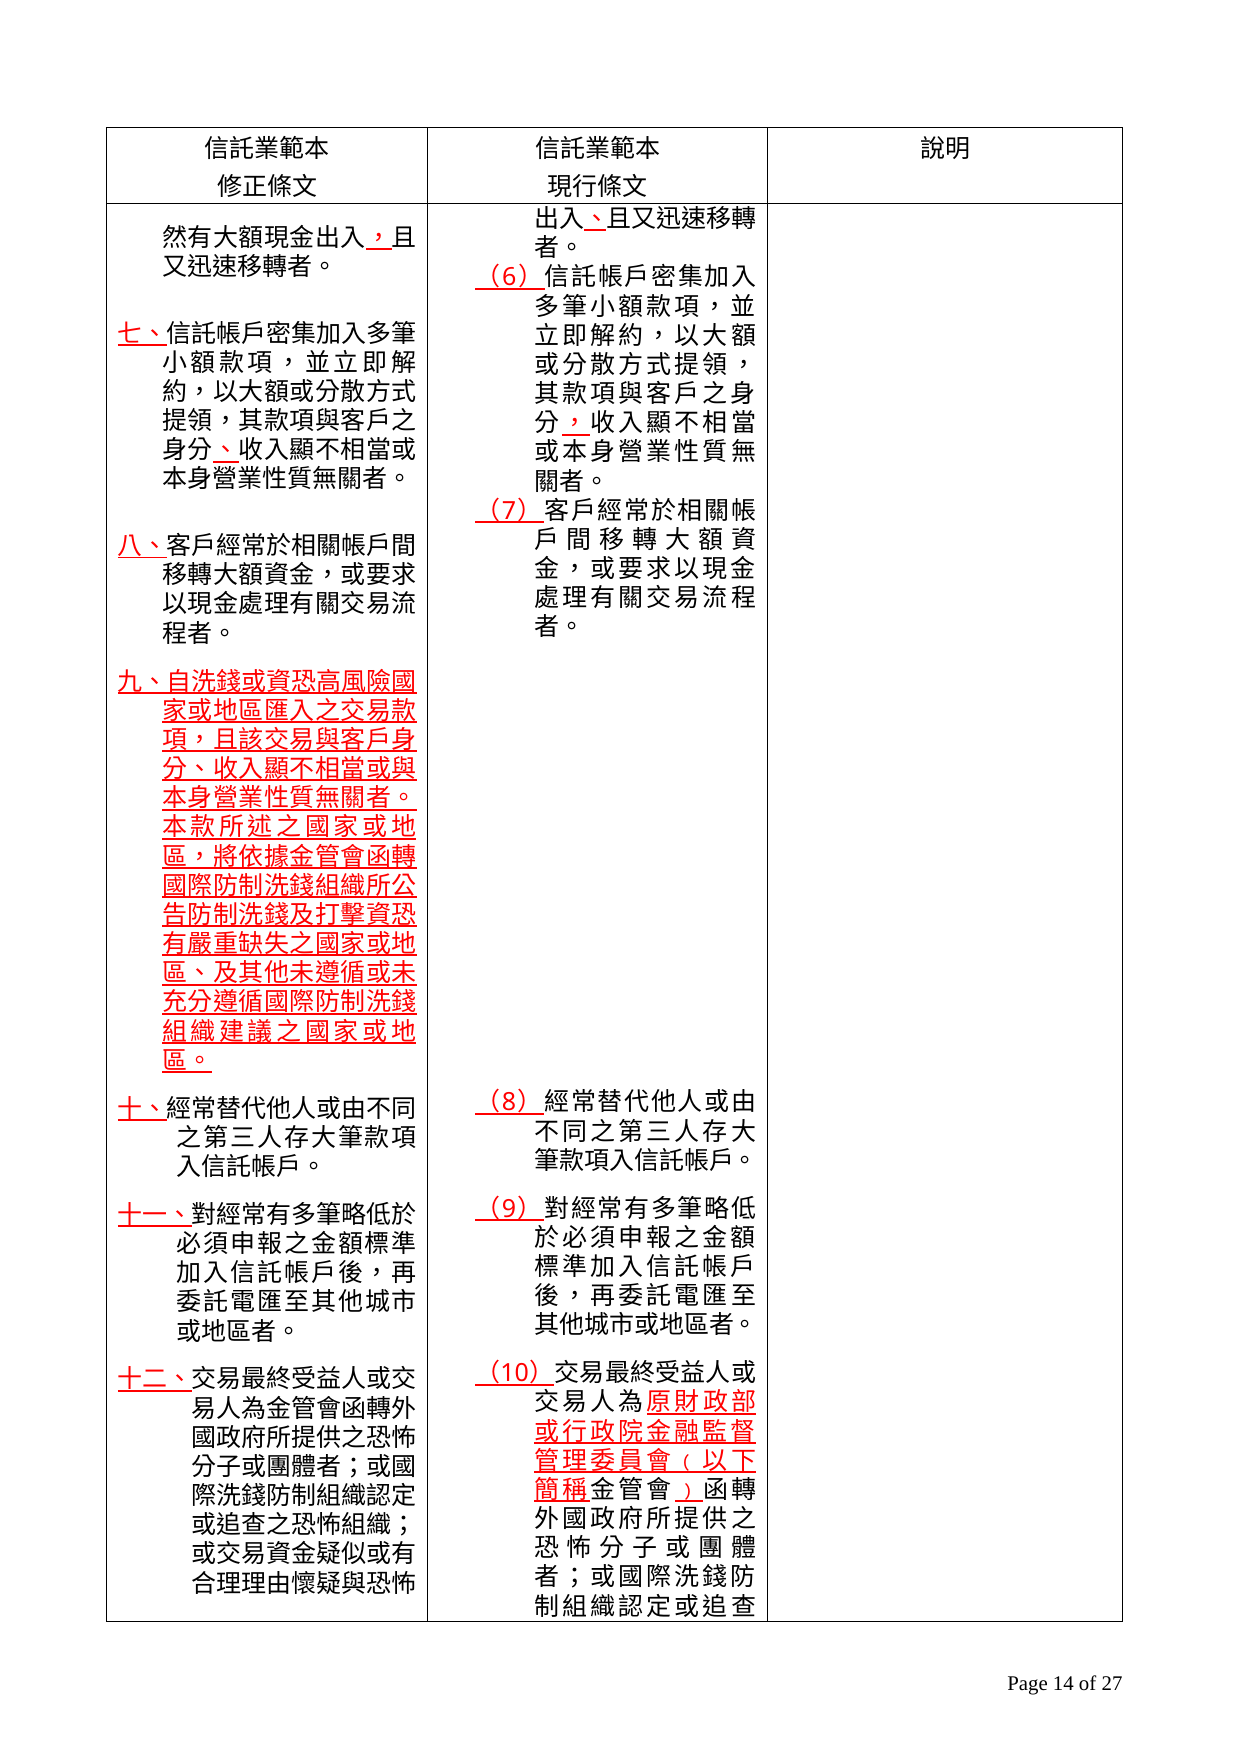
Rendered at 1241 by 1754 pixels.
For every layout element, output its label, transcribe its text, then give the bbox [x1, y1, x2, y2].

table_header 信託業範本 現行條文 [428, 128, 767, 203]
table_header 信託業範本 修正條文 [107, 128, 427, 203]
table_cell 出入、且又迅速移轉者。 （6）信託帳戶密集加入多筆小額款項，並立即解約，以大額或分散方式提領，其款項與客戶之身分，收入顯不相當或本身營業性質無關者。 （7）客戶經常於相關帳戶間移轉大額資金，或要求以現金處理有關交易流程者。 （8）經常替代他人或由不同之第三人存大筆款項入信託帳戶。 （9）對經常有多筆略低於必須申報之金額標準加入信託帳戶後，再委託電匯至其他城市或地區者。 （10）交易最終受益人或交易人為原財政部或行政院金融監督管理委員會﹙以下簡稱金管會﹚函轉外國政府所提供之恐怖分子或團體者；或國際洗錢防制組織認定或追查 [428, 204, 767, 1621]
table_cell [768, 204, 1122, 1621]
table_header 說明 [768, 128, 1122, 203]
table_cell 第八條 客戶有關交易如有下列情形之一者，應特別注意，如認為有疑似洗錢或資恐之交易，除應確認客戶身分並留存交易紀錄憑證外，應自發現疑似洗錢或資恐交易之日起十個營業日內依本範本規定程序向法務部調查局辦理申報： 一、同一信託帳戶於同一營業日之現金進出交易，分別累計達一定金額以上，且該交易與客戶身分、收入顯不相當或與本身營業性質無關者。 二、同一客戶於同一櫃檯一次辦理多筆現金進出交易，分別累計達一定金額以上，且該交易與客戶身分、收入顯不相當或與本身營業性質無關者。 同一客戶於同一櫃檯一次以現金分多筆要求開立憑證，其合計金額達一定金額以上，而無法敘明合理用途者。 四、同一客戶於不同櫃檯以每筆未逾（或逾）疑似洗錢或資恐交易申報之門檻辦理現金進出交易，累計達一定金額以上，且該交易與客戶身分、收入顯不相當或與本身營業性質無關者。 五、客戶突有不尋常之大額資金信託且與其身分、收入顯不相當或與本身營業性質無關者。 六、久未往來之信託帳戶突然有大額現金出入，且又迅速移轉者。 七、信託帳戶密集加入多筆小額款項，並立即解約，以大額或分散方式提領，其款項與客戶之身分、收入顯不相當或本身營業性質無關者。 八、客戶經常於相關帳戶間移轉大額資金，或要求以現金處理有關交易流程者。 九、自洗錢或資恐高風險國家或地區匯入之交易款項，且該交易與客戶身分、收入顯不相當或與本身營業性質無關者。本款所述之國家或地區，將依據金管會函轉國際防制洗錢組織所公告防制洗錢及打擊資恐有嚴重缺失之國家或地區、及其他未遵循或未充分遵循國際防制洗錢組織建議之國家或地區。 十、經常替代他人或由不同之第三人存大筆款項入信託帳戶。 十一、對經常有多筆略低於必須申報之金額標準加入信託帳戶後，再委託電匯至其他城市或地區者。 十二、交易最終受益人或交易人為金管會函轉外國政府所提供之恐怖分子或團體者；或國際洗錢防制組織認定或追查之恐怖組織；或交易資金疑似或有合理理由懷疑與恐怖活動、恐怖組織或資恐有關聯者。 十三、電視、報章雜誌或網際網路等媒體報導之特殊重大案件，該涉案人之信託。 十四、客戶簽訂信託契約後即迅速終止契約，相距時間不久且無正當原因者。 十五、其他明顯不正常之交易行為。 信託業對前項以外之其他經認定有疑似洗錢或資恐交易情形者（含現金及轉帳交易），不論交易金額多寡，應向法務部調查局申報。 前兩項交易未完成者，信託業亦應向法務部調查局申報。 [107, 204, 427, 1621]
